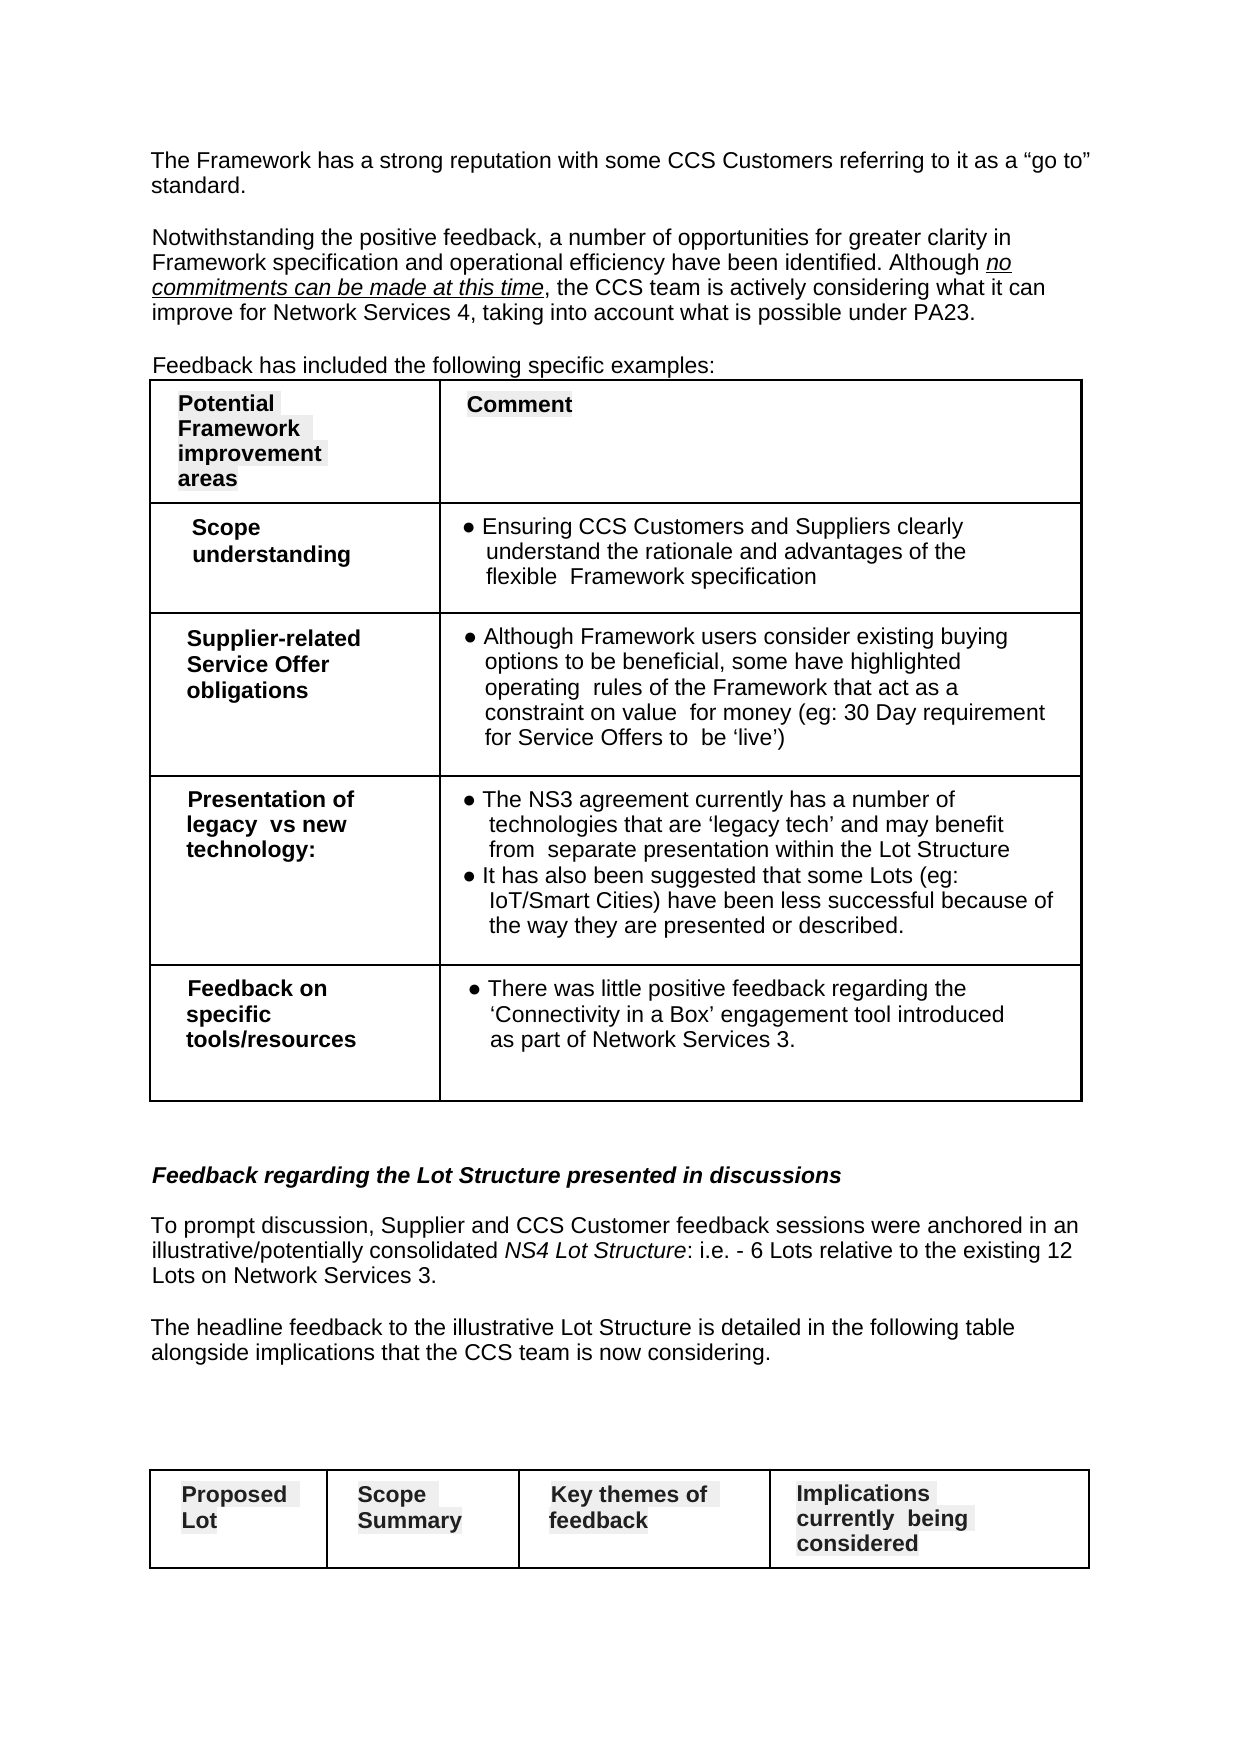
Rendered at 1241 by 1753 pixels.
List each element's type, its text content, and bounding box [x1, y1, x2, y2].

table_cell Supplier-related Service Offer obligations [151, 614, 439, 775]
table_header Key themes of feedback [520, 1471, 769, 1567]
table_header Comment [441, 381, 1080, 502]
table_cell ● Ensuring CCS Customers and Suppliers clearly understand the rationale and advantages of the flexible Framework specification [441, 504, 1080, 612]
table_header Scope Summary [328, 1471, 518, 1567]
table_cell Feedback on specific tools/resources [151, 966, 439, 1100]
text The headline feedback to the illustrative Lot Structure is detailed in the following table alongside implications that the CCS team is now considering. [150, 1315, 1022, 1365]
table_header Proposed Lot [151, 1471, 326, 1567]
table_cell ● There was little positive feedback regarding the ‘Connectivity in a Box’ engagement tool introduced as part of Network Services 3. [441, 966, 1080, 1100]
text Feedback regarding the Lot Structure presented in discussions [152, 1162, 1096, 1189]
table_cell ● The NS3 agreement currently has a number of technologies that are ‘legacy tech’ and may benefit from separate presentation within the Lot Structure ● It has also been suggested that some Lots (eg: IoT/Smart Cities) have been less successful because of the way they are presented or described. [441, 777, 1080, 964]
table_header Potential Framework improvement areas [151, 381, 439, 502]
text To prompt discussion, Supplier and CCS Customer feedback sessions were anchored in an illustrative/potentially consolidated NS4 Lot Structure: i.e. - 6 Lots relative to the existing 12 Lots on Network Services 3. [150, 1213, 1086, 1288]
table_cell Scope understanding [151, 504, 439, 612]
text The Framework has a strong reputation with some CCS Customers referring to it as a “go to” standard. [150, 148, 1097, 198]
text Feedback has included the following specific examples: [152, 352, 1096, 378]
table_header Implications currently being considered [771, 1471, 1088, 1567]
text Notwithstanding the positive feedback, a number of opportunities for greater clarity in Framework specification and operational efficiency have been identified. Although no commitments can be made at this time, the CCS team is actively considering what it can improve for Network Services 4, taking into account what is possible under PA23. [152, 225, 1052, 325]
table_cell ● Although Framework users consider existing buying options to be beneficial, some have highlighted operating rules of the Framework that act as a constraint on value for money (eg: 30 Day requirement for Service Offers to be ‘live’) [441, 614, 1080, 775]
table_cell Presentation of legacy vs new technology: [151, 777, 439, 964]
